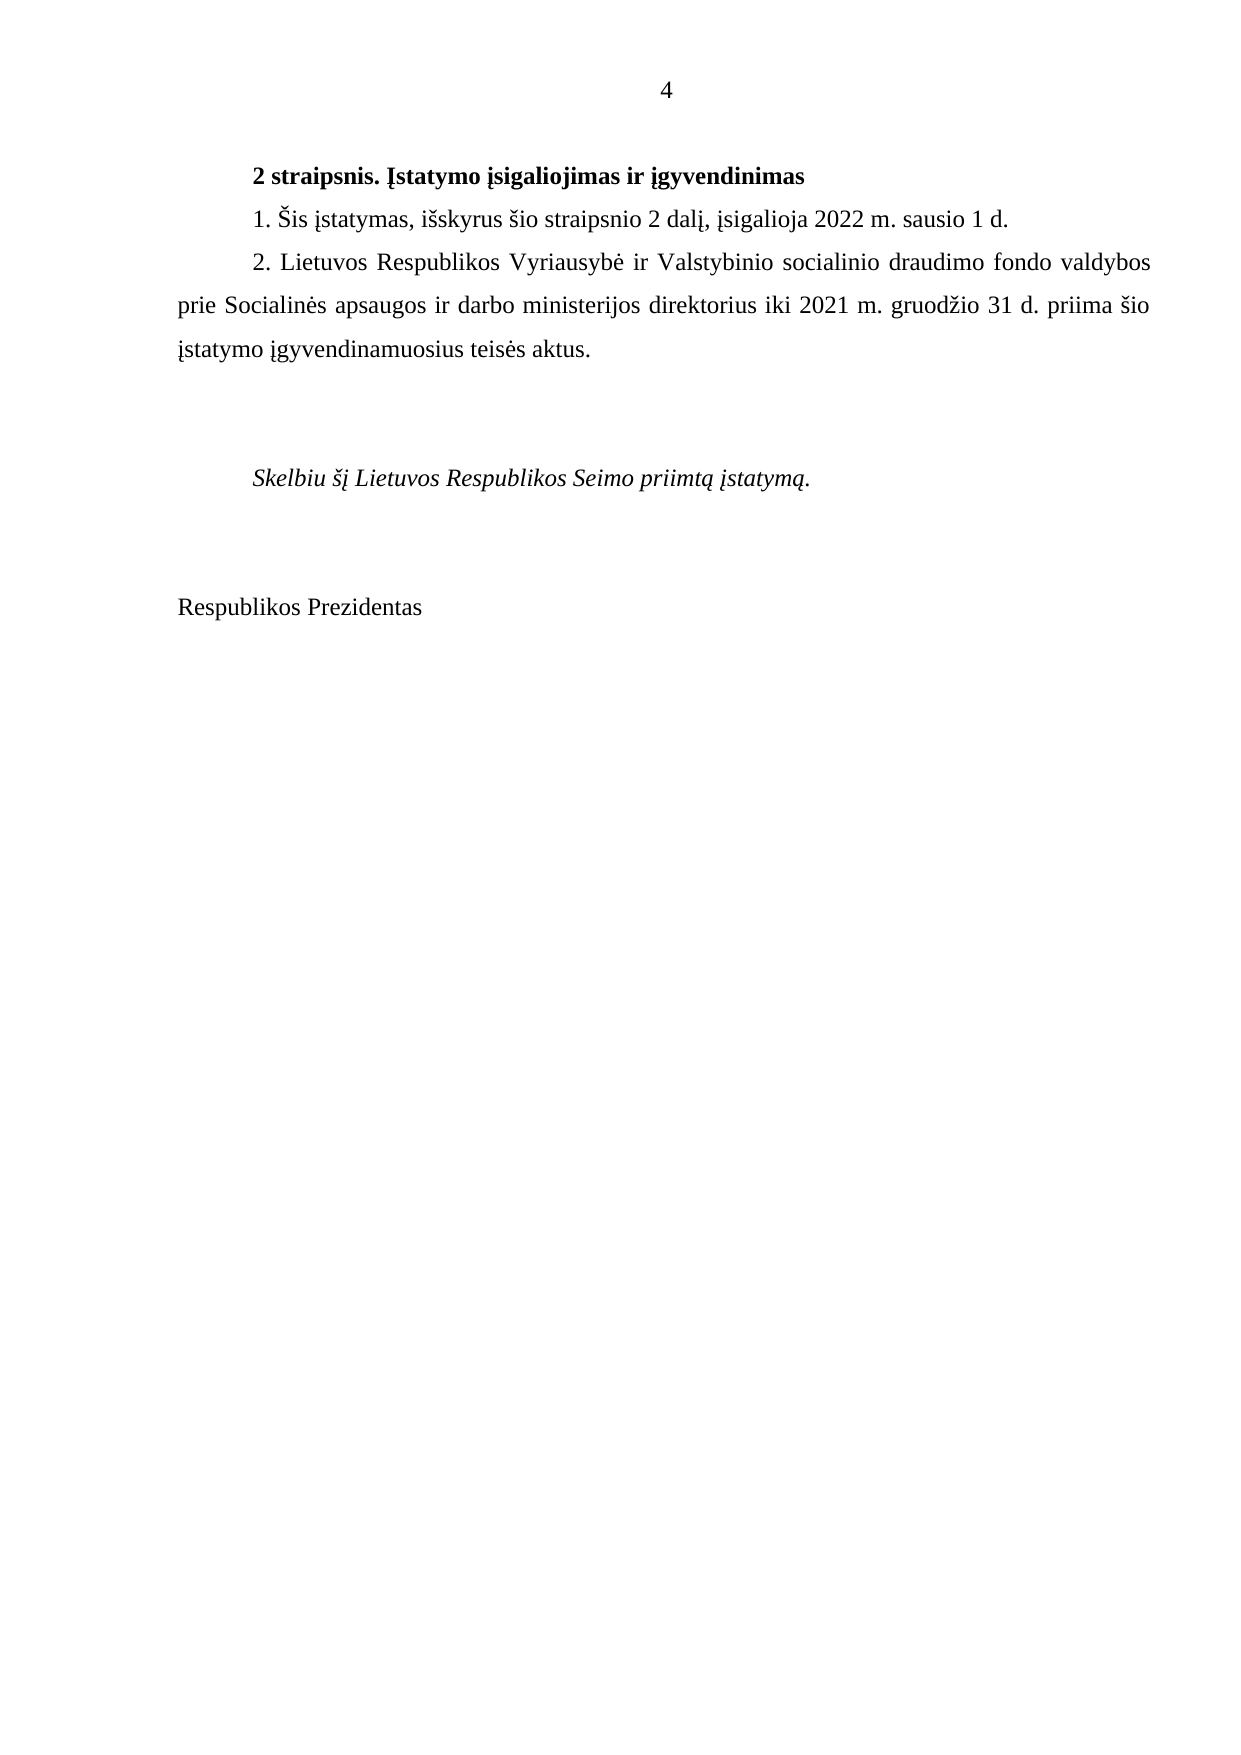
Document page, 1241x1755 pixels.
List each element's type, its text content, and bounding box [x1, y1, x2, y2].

text 2. Lietuvos Respublikos Vyriausybė ir Valstybinio socialinio draudimo fondo valdybos prie Socialinės apsaugos ir darbo ministerijos direktorius iki 2021 m. gruodžio 31 d. priima šio įstatymo įgyvendinamuosius teisės aktus. [177, 247, 1152, 362]
text Respublikos Prezidentas [177, 592, 1152, 621]
text Skelbiu šį Lietuvos Respublikos Seimo priimtą įstatymą. [177, 463, 1152, 492]
text 2 straipsnis. Įstatymo įsigaliojimas ir įgyvendinimas [177, 161, 1152, 190]
text 1. Šis įstatymas, išskyrus šio straipsnio 2 dalį, įsigalioja 2022 m. sausio 1 d. [177, 204, 1152, 233]
